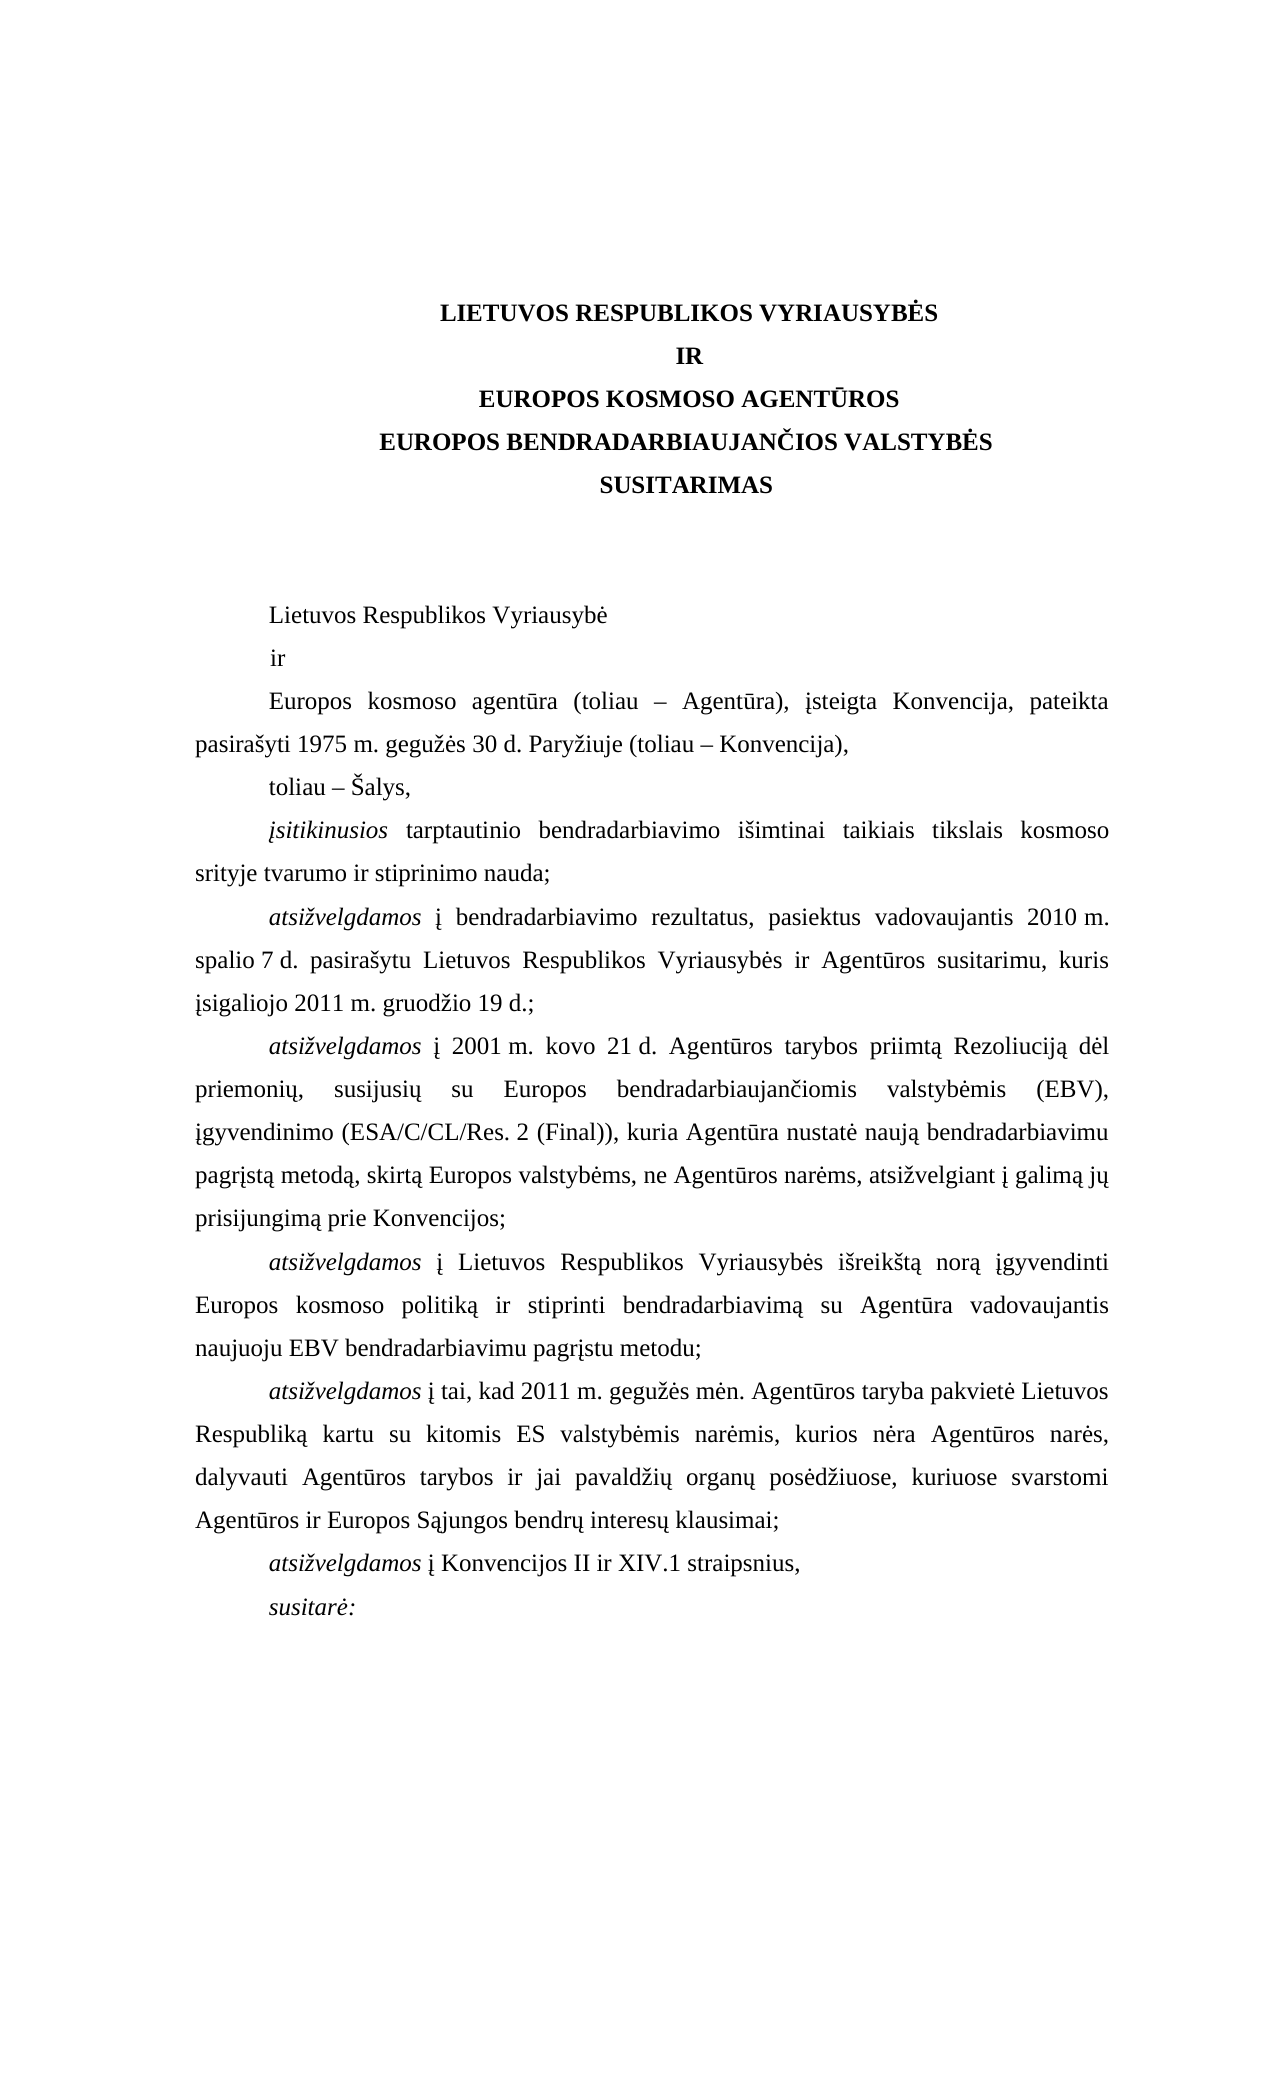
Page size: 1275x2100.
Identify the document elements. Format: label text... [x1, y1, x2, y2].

text Europos kosmoso agentūra (toliau – Agentūra), įsteigta Konvencija, pateikta pasirašyti 1975 m. gegužės 30 d. Paryžiuje (toliau – Konvencija), [195, 686, 1109, 758]
text atsižvelgdamos į tai, kad 2011 m. gegužės mėn. Agentūros taryba pakvietė Lietuvos Respubliką kartu su kitomis ES valstybėmis narėmis, kurios nėra Agentūros narės, dalyvauti Agentūros tarybos ir jai pavaldžių organų posėdžiuose, kuriuose svarstomi Agentūros ir Europos Sąjungos bendrų interesų klausimai; [195, 1376, 1109, 1534]
text atsižvelgdamos į bendradarbiavimo rezultatus, pasiektus vadovaujantis 2010 m. spalio 7 d. pasirašytu Lietuvos Respublikos Vyriausybės ir Agentūros susitarimu, kuris įsigaliojo 2011 m. gruodžio 19 d.; [195, 902, 1109, 1017]
text Lietuvos Respublikos Vyriausybė [195, 600, 1109, 628]
text atsižvelgdamos į Konvencijos II ir XIV.1 straipsnius, [195, 1548, 1109, 1577]
text SUSITARIMAS [195, 470, 1109, 499]
text toliau – Šalys, [195, 772, 1109, 801]
text atsižvelgdamos į 2001 m. kovo 21 d. Agentūros tarybos priimtą Rezoliuciją dėl priemonių, susijusių su Europos bendradarbiaujančiomis valstybėmis (EBV), įgyvendinimo (ESA/C/CL/Res. 2 (Final)), kuria Agentūra nustatė naują bendradarbiavimu pagrįstą metodą, skirtą Europos valstybėms, ne Agentūros narėms, atsižvelgiant į galimą jų prisijungimą prie Konvencijos; [195, 1031, 1109, 1232]
text įsitikinusios tarptautinio bendradarbiavimo išimtinai taikiais tikslais kosmoso srityje tvarumo ir stiprinimo nauda; [195, 815, 1109, 887]
text atsižvelgdamos į Lietuvos Respublikos Vyriausybės išreikštą norą įgyvendinti Europos kosmoso politiką ir stiprinti bendradarbiavimą su Agentūra vadovaujantis naujuoju EBV bendradarbiavimu pagrįstu metodu; [195, 1247, 1109, 1362]
text EUROPOS KOSMOSO AGENTŪROS [195, 384, 1109, 413]
text IR [195, 341, 1109, 370]
text ir [195, 643, 1109, 672]
text susitarė: [195, 1592, 1109, 1620]
text LIETUVOS RESPUBLIKOS VYRIAUSYBĖS [195, 298, 1109, 327]
text EUROPOS BENDRADARBIAUJANČIOS VALSTYBĖS [195, 427, 1109, 456]
